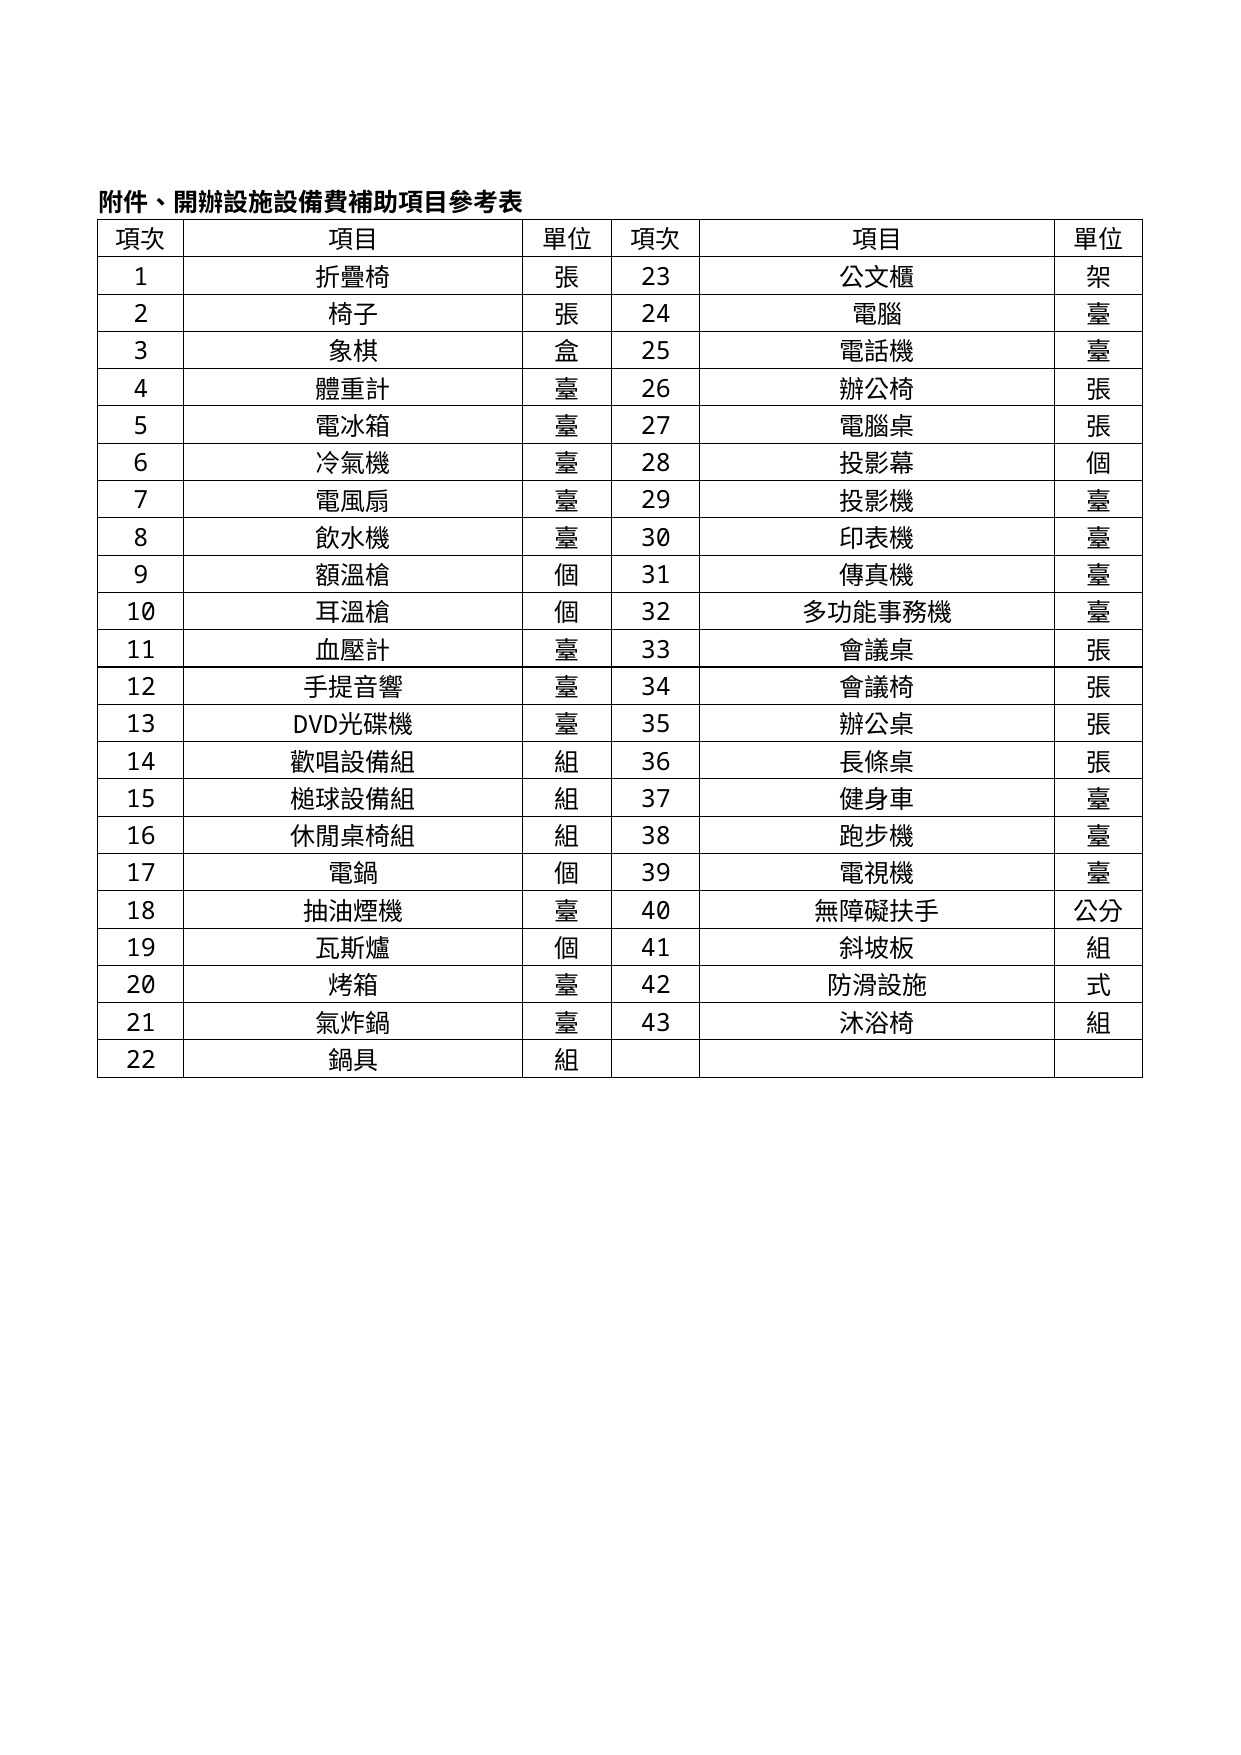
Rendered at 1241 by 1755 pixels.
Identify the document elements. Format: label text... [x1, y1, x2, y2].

table_cell 投影幕 [700, 444, 1054, 480]
table_cell [1055, 1040, 1142, 1077]
table_cell 12 [98, 668, 183, 704]
table_cell 印表機 [700, 518, 1054, 554]
table_cell 組 [523, 742, 611, 778]
table_cell 組 [1055, 1003, 1142, 1039]
table_cell DVD光碟機 [184, 705, 522, 741]
table_cell 個 [1055, 444, 1142, 480]
table_cell 電冰箱 [184, 406, 522, 443]
table_cell 臺 [523, 481, 611, 517]
table_cell 29 [612, 481, 699, 517]
table_cell 臺 [1055, 779, 1142, 816]
table_cell 張 [523, 257, 611, 293]
table_cell 體重計 [184, 369, 522, 405]
table_cell 7 [98, 481, 183, 517]
table_cell 張 [523, 295, 611, 331]
table_cell 臺 [1055, 556, 1142, 592]
table_cell 臺 [523, 518, 611, 554]
table_cell 張 [1055, 705, 1142, 741]
table_cell 個 [523, 854, 611, 890]
table_cell 臺 [523, 630, 611, 666]
table_cell 組 [523, 817, 611, 853]
table_cell 臺 [523, 369, 611, 405]
table_header 項目 [184, 220, 522, 256]
table_cell 22 [98, 1040, 183, 1077]
table_cell 電話機 [700, 332, 1054, 368]
table_cell 19 [98, 929, 183, 965]
table_cell 沐浴椅 [700, 1003, 1054, 1039]
table_header 單位 [1055, 220, 1142, 256]
table_cell 休閒桌椅組 [184, 817, 522, 853]
table_cell 冷氣機 [184, 444, 522, 480]
table_header 單位 [523, 220, 611, 256]
table_cell 36 [612, 742, 699, 778]
table_cell 35 [612, 705, 699, 741]
table_cell 9 [98, 556, 183, 592]
table_cell 長條桌 [700, 742, 1054, 778]
table_cell 張 [1055, 630, 1142, 666]
table_cell 42 [612, 966, 699, 1002]
table_cell 21 [98, 1003, 183, 1039]
table_cell 臺 [523, 406, 611, 443]
table_cell 2 [98, 295, 183, 331]
table_cell 斜坡板 [700, 929, 1054, 965]
table_cell 健身車 [700, 779, 1054, 816]
table_cell 公文櫃 [700, 257, 1054, 293]
table_cell 38 [612, 817, 699, 853]
table_cell 個 [523, 593, 611, 629]
table_cell 臺 [523, 891, 611, 927]
table_cell 25 [612, 332, 699, 368]
table_cell 組 [1055, 929, 1142, 965]
table_cell 組 [523, 1040, 611, 1077]
table_cell 33 [612, 630, 699, 666]
table_cell 傳真機 [700, 556, 1054, 592]
table_cell 辦公桌 [700, 705, 1054, 741]
table_cell 14 [98, 742, 183, 778]
table_header 項次 [98, 220, 183, 256]
table_cell 32 [612, 593, 699, 629]
table_cell 37 [612, 779, 699, 816]
table_cell 39 [612, 854, 699, 890]
table_cell 28 [612, 444, 699, 480]
table_cell 折疊椅 [184, 257, 522, 293]
table_cell 無障礙扶手 [700, 891, 1054, 927]
table_cell 臺 [523, 444, 611, 480]
table_cell 氣炸鍋 [184, 1003, 522, 1039]
table_cell 組 [523, 779, 611, 816]
table_cell 會議桌 [700, 630, 1054, 666]
text 附件、開辦設施設備費補助項目參考表 [98, 183, 1174, 219]
table_cell 張 [1055, 742, 1142, 778]
table_cell 防滑設施 [700, 966, 1054, 1002]
table_cell 20 [98, 966, 183, 1002]
table_cell 8 [98, 518, 183, 554]
table_cell [700, 1040, 1054, 1077]
table_cell 11 [98, 630, 183, 666]
table_cell 臺 [1055, 854, 1142, 890]
table_cell 個 [523, 929, 611, 965]
table_cell 24 [612, 295, 699, 331]
table_cell 電風扇 [184, 481, 522, 517]
table_cell 13 [98, 705, 183, 741]
table_cell 投影機 [700, 481, 1054, 517]
table_cell 歡唱設備組 [184, 742, 522, 778]
table_cell 瓦斯爐 [184, 929, 522, 965]
table_cell 電視機 [700, 854, 1054, 890]
table_cell 臺 [523, 966, 611, 1002]
table_cell 烤箱 [184, 966, 522, 1002]
table_cell 張 [1055, 369, 1142, 405]
table_cell 31 [612, 556, 699, 592]
table_cell [612, 1040, 699, 1077]
table_cell 16 [98, 817, 183, 853]
table_cell 槌球設備組 [184, 779, 522, 816]
table_cell 臺 [523, 705, 611, 741]
table_cell 26 [612, 369, 699, 405]
table_cell 10 [98, 593, 183, 629]
table_cell 臺 [1055, 332, 1142, 368]
table_cell 電鍋 [184, 854, 522, 890]
table_cell 抽油煙機 [184, 891, 522, 927]
table_cell 15 [98, 779, 183, 816]
table_cell 5 [98, 406, 183, 443]
table_cell 公分 [1055, 891, 1142, 927]
table_cell 耳溫槍 [184, 593, 522, 629]
table_cell 額溫槍 [184, 556, 522, 592]
table_cell 張 [1055, 406, 1142, 443]
table_cell 張 [1055, 668, 1142, 704]
table_cell 臺 [523, 1003, 611, 1039]
table_cell 架 [1055, 257, 1142, 293]
table_cell 34 [612, 668, 699, 704]
table_cell 臺 [1055, 481, 1142, 517]
table_cell 30 [612, 518, 699, 554]
table_header 項目 [700, 220, 1054, 256]
table_cell 會議椅 [700, 668, 1054, 704]
table_cell 27 [612, 406, 699, 443]
table_cell 臺 [1055, 295, 1142, 331]
table_cell 臺 [1055, 817, 1142, 853]
table_cell 23 [612, 257, 699, 293]
table_cell 個 [523, 556, 611, 592]
table_cell 40 [612, 891, 699, 927]
table_cell 3 [98, 332, 183, 368]
table_cell 手提音響 [184, 668, 522, 704]
table_cell 電腦 [700, 295, 1054, 331]
table_cell 臺 [523, 668, 611, 704]
table_cell 椅子 [184, 295, 522, 331]
table_cell 式 [1055, 966, 1142, 1002]
table_cell 盒 [523, 332, 611, 368]
table_cell 象棋 [184, 332, 522, 368]
table_cell 跑步機 [700, 817, 1054, 853]
table_cell 鍋具 [184, 1040, 522, 1077]
table_cell 17 [98, 854, 183, 890]
table_cell 18 [98, 891, 183, 927]
table_cell 臺 [1055, 518, 1142, 554]
table_cell 血壓計 [184, 630, 522, 666]
table_cell 多功能事務機 [700, 593, 1054, 629]
table_cell 飲水機 [184, 518, 522, 554]
table_cell 43 [612, 1003, 699, 1039]
table_cell 4 [98, 369, 183, 405]
table_cell 1 [98, 257, 183, 293]
table_cell 41 [612, 929, 699, 965]
table_header 項次 [612, 220, 699, 256]
table_cell 電腦桌 [700, 406, 1054, 443]
table_cell 辦公椅 [700, 369, 1054, 405]
table_cell 6 [98, 444, 183, 480]
table_cell 臺 [1055, 593, 1142, 629]
